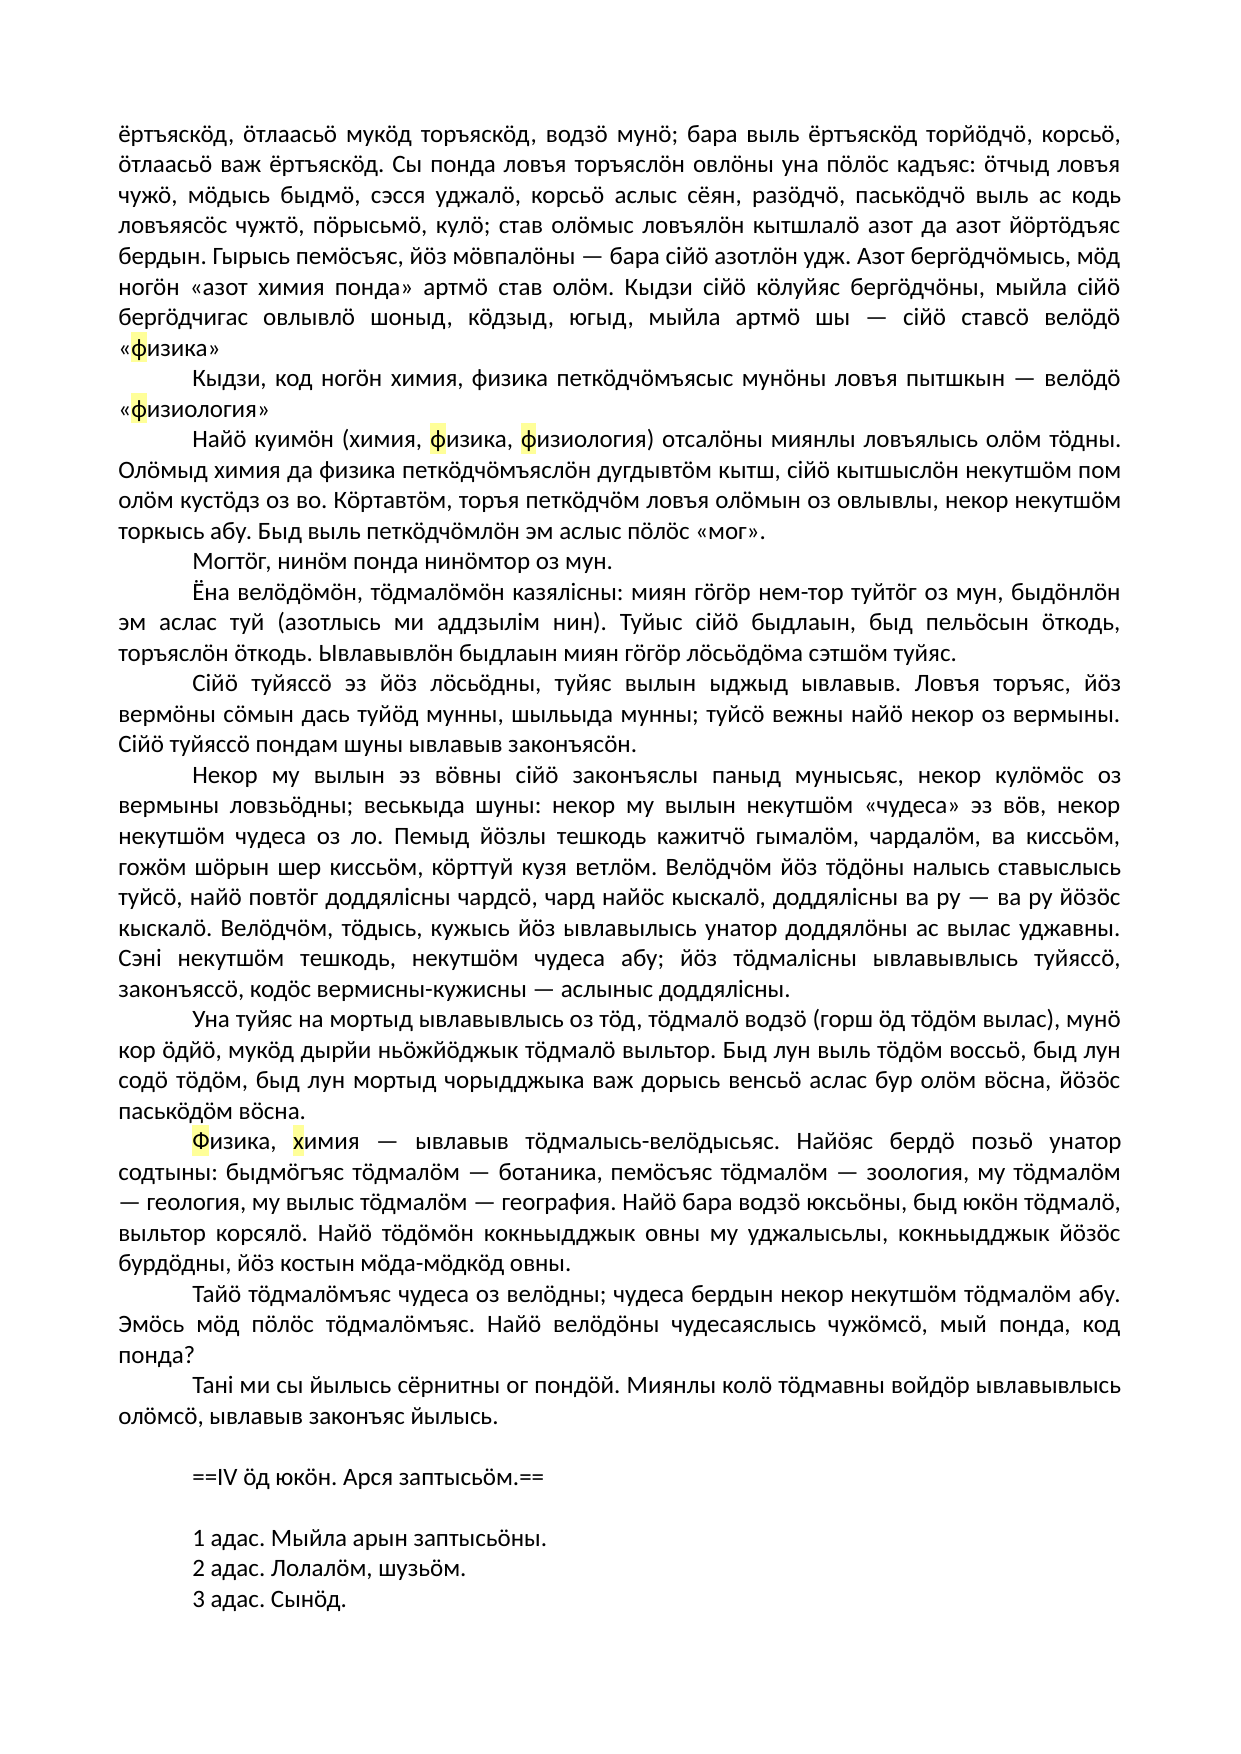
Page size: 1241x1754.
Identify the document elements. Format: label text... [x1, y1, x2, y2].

text Тайӧ тӧдмалӧмъяс чудеса оз велӧдны; чудеса бердын некор некутшӧм тӧдмалӧм абу. Эмӧсь мӧд пӧлӧс тӧдмалӧмъяс. Найӧ велӧдӧны чудесаяслысь чужӧмсӧ, мый понда, код понда? [118, 1278, 1122, 1369]
text 1 адас. Мыйла арын заптысьӧны. [118, 1522, 1122, 1553]
text 2 адас. Лолалӧм, шузьӧм. [118, 1553, 1122, 1583]
text Некор му вылын эз вӧвны сійӧ законъяслы паныд мунысьяс, некор кулӧмӧс оз вермыны ловзьӧдны; веськыда шуны: некор му вылын некутшӧм «чудеса» эз вӧв, некор некутшӧм чудеса оз ло. Пемыд йӧзлы тешкодь кажитчӧ гымалӧм, чардалӧм, ва киссьӧм, гожӧм шӧрын шер киссьӧм, кӧрттуй кузя ветлӧм. Велӧдчӧм йӧз тӧдӧны налысь ставыслысь туйсӧ, найӧ повтӧг доддялісны чардсӧ, чард найӧс кыскалӧ, доддялісны ва ру — ва ру йӧзӧс кыскалӧ. Велӧдчӧм, тӧдысь, кужысь йӧз ывлавылысь унатор доддялӧны ас вылас уджавны. Сэні некутшӧм тешкодь, некутшӧм чудеса абу; йӧз тӧдмалісны ывлавывлысь туйяссӧ, законъяссӧ, кодӧс вермисны-кужисны — аслыныс доддялісны. [118, 759, 1122, 1003]
text Найӧ куимӧн (химия, физика, физиология) отсалӧны миянлы ловъялысь олӧм тӧдны. Олӧмыд химия да физика петкӧдчӧмъяслӧн дугдывтӧм кытш, сійӧ кытшыслӧн некутшӧм пом олӧм кустӧдз оз во. Кӧртавтӧм, торъя петкӧдчӧм ловъя олӧмын оз овлывлы, некор некутшӧм торкысь абу. Быд выль петкӧдчӧмлӧн эм аслыс пӧлӧс «мог». [118, 423, 1122, 545]
text Кыдзи, код ногӧн химия, физика петкӧдчӧмъясыс мунӧны ловъя пытшкын — велӧдӧ «физиология» [118, 362, 1122, 423]
text Уна туйяс на мортыд ывлавывлысь оз тӧд, тӧдмалӧ водзӧ (горш ӧд тӧдӧм вылас), мунӧ кор ӧдйӧ, мукӧд дырйи ньӧжйӧджык тӧдмалӧ выльтор. Быд лун выль тӧдӧм воссьӧ, быд лун содӧ тӧдӧм, быд лун мортыд чорыдджыка важ дорысь венсьӧ аслас бур олӧм вӧсна, йӧзӧс паськӧдӧм вӧсна. [118, 1003, 1122, 1125]
text Физика, химия — ывлавыв тӧдмалысь-велӧдысьяс. Найӧяс бердӧ позьӧ унатор содтыны: быдмӧгъяс тӧдмалӧм — ботаника, пемӧсъяс тӧдмалӧм — зоология, му тӧдмалӧм — геология, му вылыс тӧдмалӧм — география. Найӧ бара водзӧ юксьӧны, быд юкӧн тӧдмалӧ, выльтор корсялӧ. Найӧ тӧдӧмӧн кокньыдджык овны му уджалысьлы, кокньыдджык йӧзӧс бурдӧдны, йӧз костын мӧда-мӧдкӧд овны. [118, 1125, 1122, 1278]
text ==ІV ӧд юкӧн. Арся заптысьӧм.== [118, 1461, 1122, 1492]
text Могтӧг, нинӧм понда нинӧмтор оз мун. [118, 545, 1122, 576]
text ёртъяскӧд, ӧтлаасьӧ мукӧд торъяскӧд, водзӧ мунӧ; бара выль ёртъяскӧд торйӧдчӧ, корсьӧ, ӧтлаасьӧ важ ёртъяскӧд. Сы понда ловъя торъяслӧн овлӧны уна пӧлӧс кадъяс: ӧтчыд ловъя чужӧ, мӧдысь быдмӧ, сэсся уджалӧ, корсьӧ аслыс сёян, разӧдчӧ, паськӧдчӧ выль ас кодь ловъяясӧс чужтӧ, пӧрысьмӧ, кулӧ; став олӧмыс ловъялӧн кытшлалӧ азот да азот йӧртӧдъяс бердын. Гырысь пемӧсъяс, йӧз мӧвпалӧны — бара сійӧ азотлӧн удж. Азот бергӧдчӧмысь, мӧд ногӧн «азот химия понда» артмӧ став олӧм. Кыдзи сійӧ кӧлуйяс бергӧдчӧны, мыйла сійӧ бергӧдчигас овлывлӧ шоныд, кӧдзыд, югыд, мыйла артмӧ шы — сійӧ ставсӧ велӧдӧ «физика» [118, 118, 1122, 362]
text Ёна велӧдӧмӧн, тӧдмалӧмӧн казялісны: миян гӧгӧр нем-тор туйтӧг оз мун, быдӧнлӧн эм аслас туй (азотлысь ми аддзылім нин). Туйыс сійӧ быдлаын, быд пельӧсын ӧткодь, торъяслӧн ӧткодь. Ывлавывлӧн быдлаын миян гӧгӧр лӧсьӧдӧма сэтшӧм туйяс. [118, 576, 1122, 667]
text Тані ми сы йылысь сёрнитны ог пондӧй. Миянлы колӧ тӧдмавны войдӧр ывлавывлысь олӧмсӧ, ывлавыв законъяс йылысь. [118, 1369, 1122, 1431]
text Сійӧ туйяссӧ эз йӧз лӧсьӧдны, туйяс вылын ыджыд ывлавыв. Ловъя торъяс, йӧз вермӧны сӧмын дась туйӧд мунны, шыльыда мунны; туйсӧ вежны найӧ некор оз вермыны. Сійӧ туйяссӧ пондам шуны ывлавыв законъясӧн. [118, 667, 1122, 759]
text 3 адас. Сынӧд. [118, 1583, 1122, 1614]
